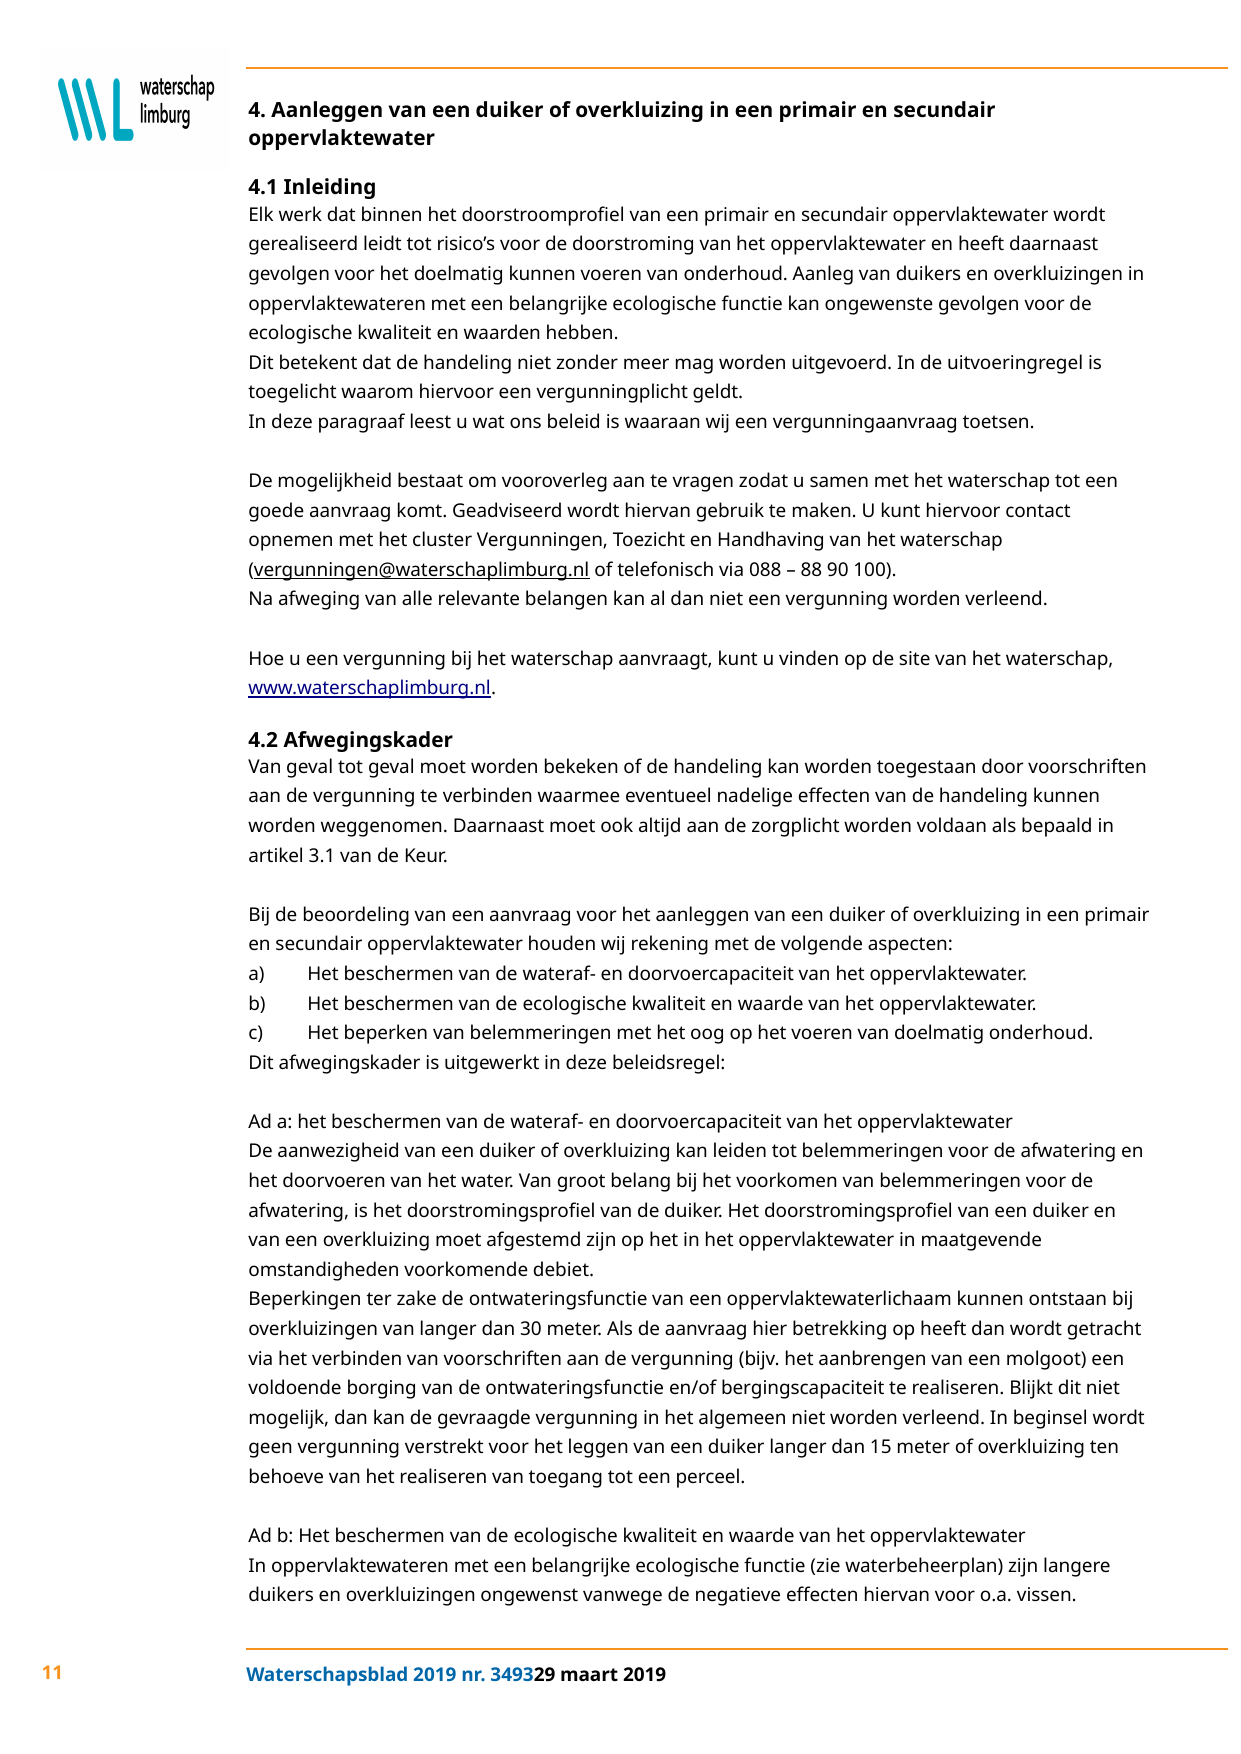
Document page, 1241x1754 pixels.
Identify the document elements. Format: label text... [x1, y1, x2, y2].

text Van geval tot geval moet worden bekeken of de handeling kan worden toegestaan door voorschriften aan de vergunning te verbinden waarmee eventueel nadelige effecten van de handeling kunnen worden weggenomen. Daarnaast moet ook altijd aan de zorgplicht worden voldaan als bepaald in artikel 3.1 van de Keur. [248, 753, 1152, 868]
list Het beschermen van de ecologische kwaliteit en waarde van het oppervlaktewater. [248, 990, 1152, 1016]
text Hoe u een vergunning bij het waterschap aanvraagt, kunt u vinden op de site van het waterschap, www.waterschaplimburg.nl. [248, 645, 1152, 700]
text 4. Aanleggen van een duiker of overkluizing in een primair en secundair oppervlaktewater [248, 95, 1152, 152]
text Ad b: Het beschermen van de ecologische kwaliteit en waarde van het oppervlaktewater [248, 1522, 1152, 1548]
text Dit betekent dat de handeling niet zonder meer mag worden uitgevoerd. In de uitvoeringregel is toegelicht waarom hiervoor een vergunningplicht geldt. [248, 349, 1152, 404]
list Het beschermen van de wateraf- en doorvoercapaciteit van het oppervlaktewater. [248, 960, 1152, 986]
text In oppervlaktewateren met een belangrijke ecologische functie (zie waterbeheerplan) zijn langere duikers en overkluizingen ongewenst vanwege de negatieve effecten hiervan voor o.a. vissen. [248, 1552, 1152, 1607]
text 4.1 Inleiding [248, 172, 1152, 201]
text Elk werk dat binnen het doorstroomprofiel van een primair en secundair oppervlaktewater wordt gerealiseerd leidt tot risico’s voor de doorstroming van het oppervlaktewater en heeft daarnaast gevolgen voor het doelmatig kunnen voeren van onderhoud. Aanleg van duikers en overkluizingen in oppervlaktewateren met een belangrijke ecologische functie kan ongewenste gevolgen voor de ecologische kwaliteit en waarden hebben. [248, 201, 1152, 345]
list Het beperken van belemmeringen met het oog op het voeren van doelmatig onderhoud. [248, 1019, 1152, 1045]
text Na afweging van alle relevante belangen kan al dan niet een vergunning worden verleend. [248, 586, 1152, 611]
text De mogelijkheid bestaat om vooroverleg aan te vragen zodat u samen met het waterschap tot een goede aanvraag komt. Geadviseerd wordt hiervan gebruik te maken. U kunt hiervoor contact opnemen met het cluster Vergunningen, Toezicht en Handhaving van het waterschap (vergunningen@waterschaplimburg.nl of telefonisch via 088 – 88 90 100). [248, 467, 1152, 582]
text De aanwezigheid van een duiker of overkluizing kan leiden tot belemmeringen voor de afwatering en het doorvoeren van het water. Van groot belang bij het voorkomen van belemmeringen voor de afwatering, is het doorstromingsprofiel van de duiker. Het doorstromingsprofiel van een duiker en van een overkluizing moet afgestemd zijn op het in het oppervlaktewater in maatgevende omstandigheden voorkomende debiet. [248, 1138, 1152, 1282]
text Beperkingen ter zake de ontwateringsfunctie van een oppervlaktewaterlichaam kunnen ontstaan bij overkluizingen van langer dan 30 meter. Als de aanvraag hier betrekking op heeft dan wordt getracht via het verbinden van voorschriften aan de vergunning (bijv. het aanbrengen van een molgoot) een voldoende borging van de ontwateringsfunctie en/of bergingscapaciteit te realiseren. Blijkt dit niet mogelijk, dan kan de gevraagde vergunning in het algemeen niet worden verleend. In beginsel wordt geen vergunning verstrekt voor het leggen van een duiker langer dan 15 meter of overkluizing ten behoeve van het realiseren van toegang tot een perceel. [248, 1286, 1152, 1489]
text Ad a: het beschermen van de wateraf- en doorvoercapaciteit van het oppervlaktewater [248, 1108, 1152, 1134]
text Bij de beoordeling van een aanvraag voor het aanleggen van een duiker of overkluizing in een primair en secundair oppervlaktewater houden wij rekening met de volgende aspecten: [248, 901, 1152, 956]
picture [41, 47, 231, 172]
text 4.2 Afwegingskader [248, 725, 1152, 753]
text In deze paragraaf leest u wat ons beleid is waaraan wij een vergunningaanvraag toetsen. [248, 408, 1152, 434]
text Dit afwegingskader is uitgewerkt in deze beleidsregel: [248, 1049, 1152, 1075]
